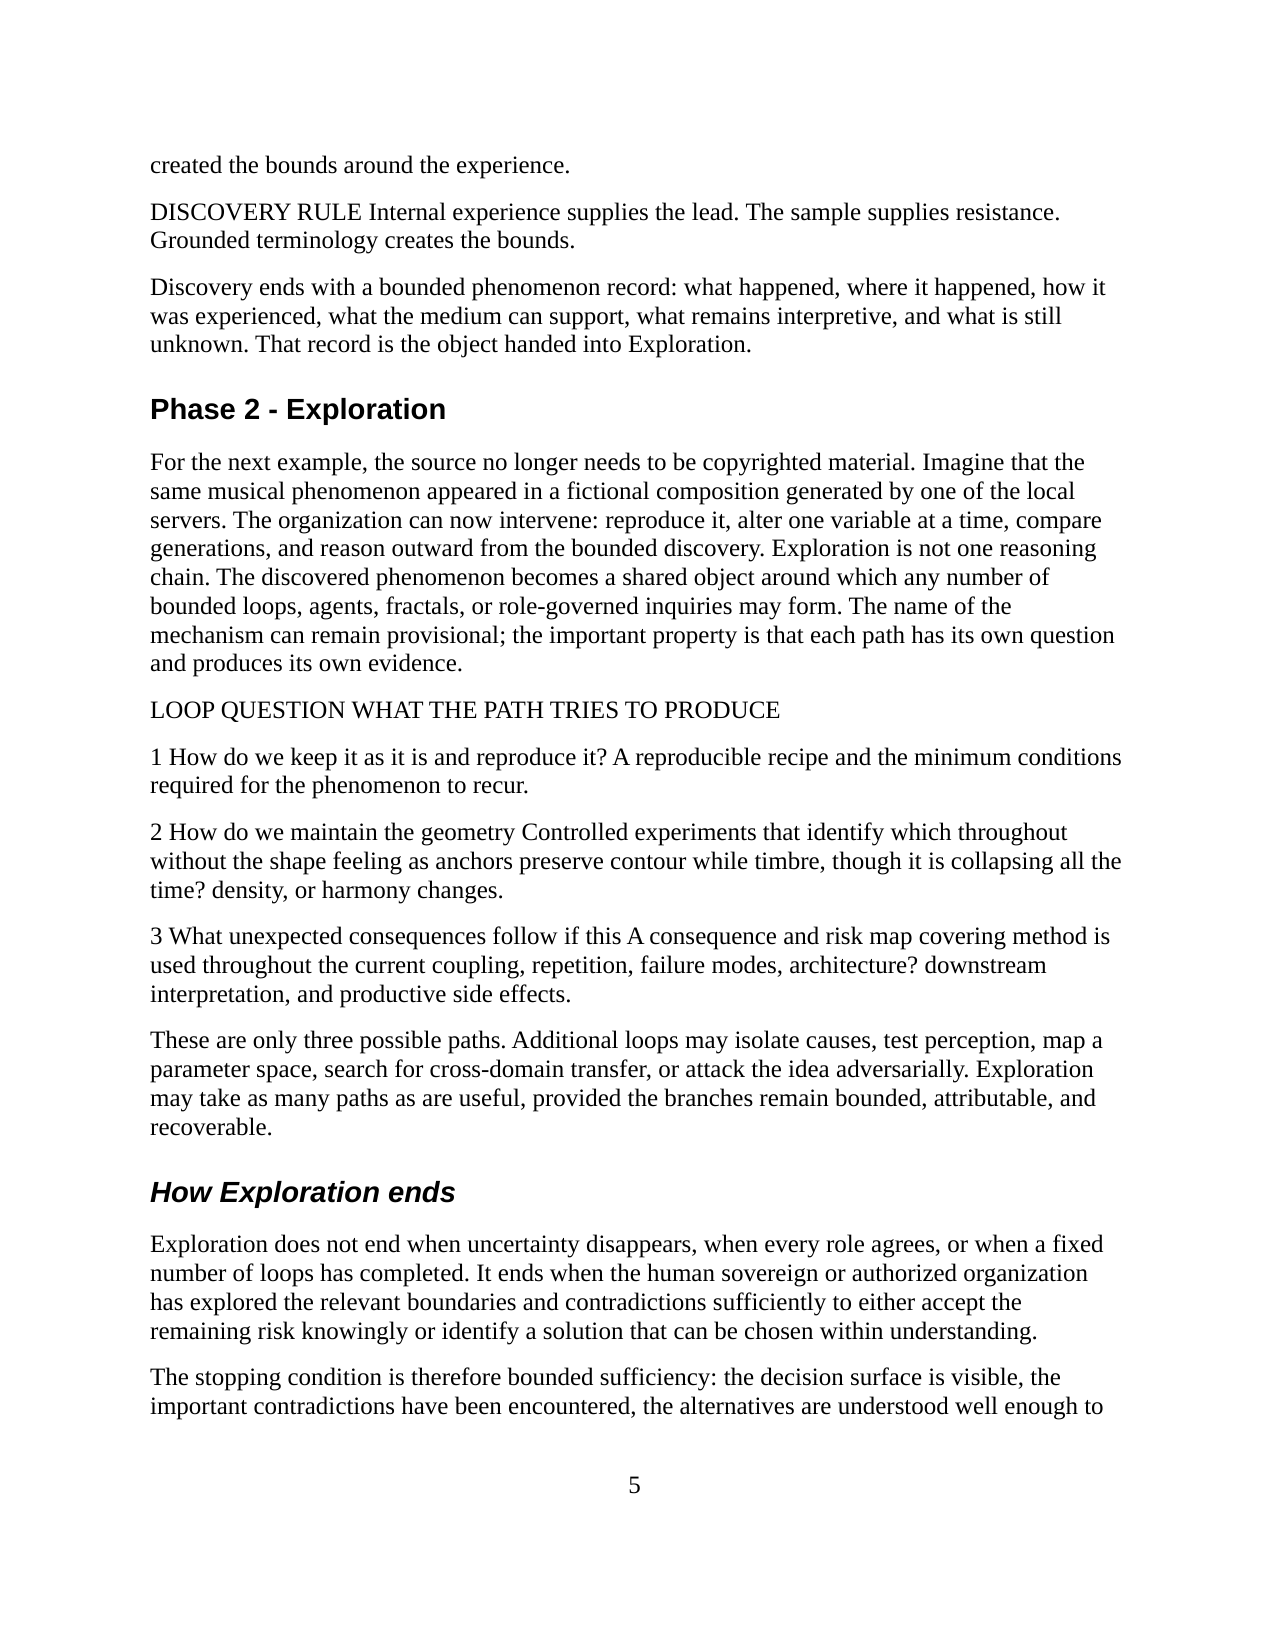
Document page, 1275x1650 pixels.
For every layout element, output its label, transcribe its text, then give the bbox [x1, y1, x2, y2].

text 2 How do we maintain the geometry Controlled experiments that identify which throughout without the shape feeling as anchors preserve contour while timbre, though it is collapsing all the time? density, or harmony changes. [150, 817, 1125, 903]
text created the bounds around the experience. [150, 150, 1125, 179]
text Exploration does not end when uncertainty disappears, when every role agrees, or when a fixed number of loops has completed. It ends when the human sovereign or authorized organization has explored the relevant boundaries and contradictions sufficiently to either accept the remaining risk knowingly or identify a solution that can be chosen within understanding. [150, 1229, 1125, 1344]
text 3 What unexpected consequences follow if this A consequence and risk map covering method is used throughout the current coupling, repetition, failure modes, architecture? downstream interpretation, and productive side effects. [150, 921, 1125, 1008]
subtitle Phase 2 - Exploration [150, 392, 1125, 426]
text The stopping condition is therefore bounded sufficiency: the decision surface is visible, the important contradictions have been encountered, the alternatives are understood well enough to [150, 1362, 1125, 1420]
text DISCOVERY RULE Internal experience supplies the lead. The sample supplies resistance. Grounded terminology creates the bounds. [150, 197, 1125, 254]
subtitle How Exploration ends [150, 1174, 1125, 1208]
text 1 How do we keep it as it is and reproduce it? A reproducible recipe and the minimum conditions required for the phenomenon to recur. [150, 742, 1125, 799]
text Discovery ends with a bounded phenomenon record: what happened, where it happened, how it was experienced, what the medium can support, what remains interpretive, and what is still unknown. That record is the object handed into Exploration. [150, 272, 1125, 358]
text LOOP QUESTION WHAT THE PATH TRIES TO PRODUCE [150, 695, 1125, 724]
text For the next example, the source no longer needs to be copyrighted material. Imagine that the same musical phenomenon appeared in a fictional composition generated by one of the local servers. The organization can now intervene: reproduce it, alter one variable at a time, compare generations, and reason outward from the bounded discovery. Exploration is not one reasoning chain. The discovered phenomenon becomes a shared object around which any number of bounded loops, agents, fractals, or role-governed inquiries may form. The name of the mechanism can remain provisional; the important property is that each path has its own question and produces its own evidence. [150, 447, 1125, 677]
text These are only three possible paths. Additional loops may isolate causes, test perception, map a parameter space, search for cross-domain transfer, or attack the idea adversarially. Exploration may take as many paths as are useful, provided the branches remain bounded, attributable, and recoverable. [150, 1026, 1125, 1141]
